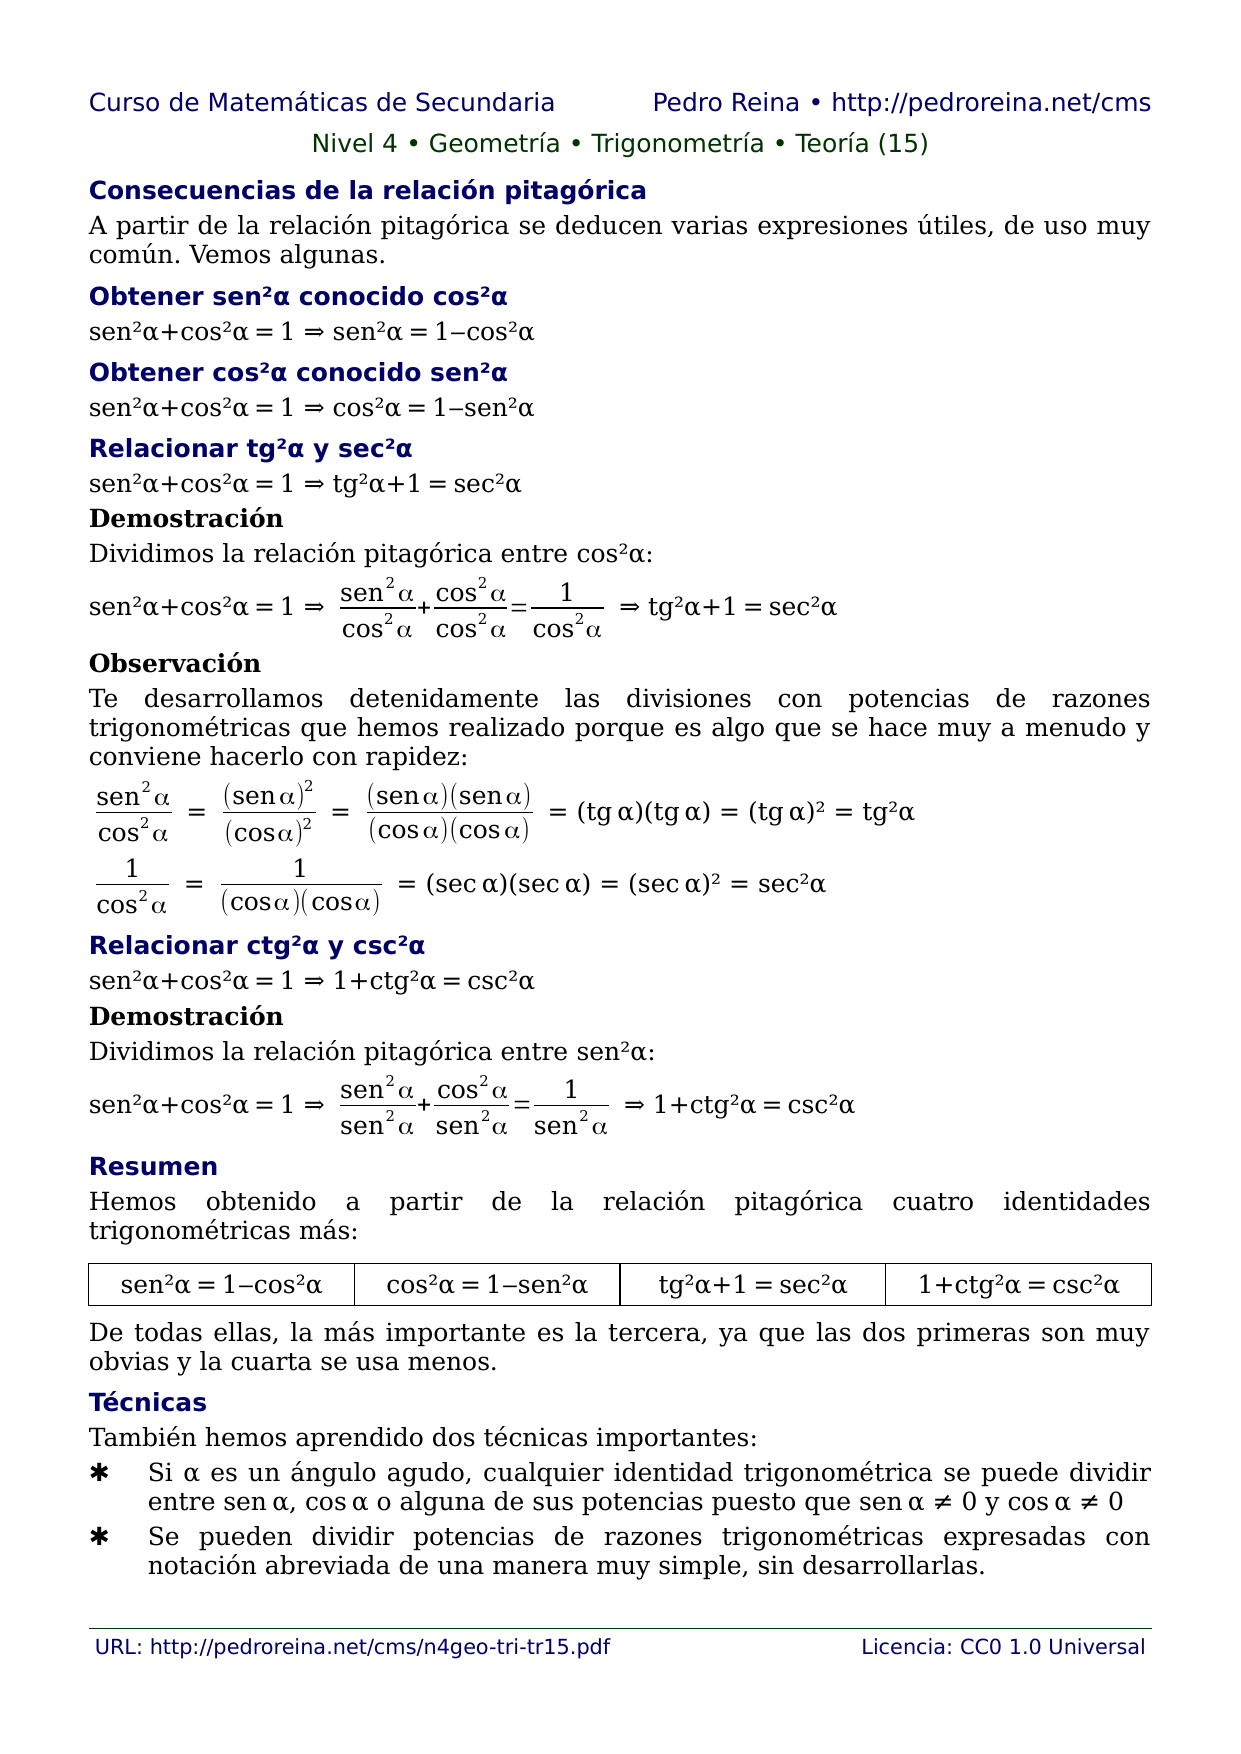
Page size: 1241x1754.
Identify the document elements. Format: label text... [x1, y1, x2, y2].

text = = = (tg α)(tg α) = (tg α)² = tg²α [88, 777, 1152, 848]
text Relacionar ctg²α y csc²α [88, 931, 1152, 961]
text Demostración [88, 504, 1152, 533]
text sen²α+cos²α = 1 ⇒ ⇒ 1+ctg²α = csc²α [88, 1072, 1152, 1140]
text sen²α+cos²α = 1 ⇒ 1+ctg²α = csc²α [88, 966, 1152, 996]
text Dividimos la relación pitagórica entre cos²α: [88, 539, 1152, 569]
text Observación [88, 649, 1152, 678]
text Obtener cos²α conocido sen²α [88, 358, 1152, 387]
text sen²α+cos²α = 1 ⇒ tg²α+1 = sec²α [88, 469, 1152, 498]
table_header tg²α+1 = sec²α [621, 1264, 885, 1305]
text sen²α+cos²α = 1 ⇒ ⇒ tg²α+1 = sec²α [88, 574, 1152, 643]
text Nivel 4 • Geometría • Trigonometría • Teoría (15) [88, 129, 1152, 159]
text Te desarrollamos detenidamente las divisiones con potencias de razones trigonométricas que hemos realizado porque es algo que se hace muy a menudo y conviene hacerlo con rapidez: [88, 684, 1152, 772]
text Curso de Matemáticas de Secundaria Pedro Reina • http://pedroreina.net/cms [88, 88, 1152, 118]
table_header cos²α = 1‒sen²α [355, 1264, 619, 1305]
text sen²α+cos²α = 1 ⇒ cos²α = 1‒sen²α [88, 393, 1152, 422]
list Si α es un ángulo agudo, cualquier identidad trigonométrica se puede dividir entre sen α, cos α o alguna de sus potencias puesto que sen α ≠ 0 y cos α ≠ 0 [88, 1458, 1152, 1516]
list Se pueden dividir potencias de razones trigonométricas expresadas con notación abreviada de una manera muy simple, sin desarrollarlas. [88, 1522, 1152, 1581]
text Resumen [88, 1152, 1152, 1181]
table_header sen²α = 1‒cos²α [89, 1264, 354, 1305]
text A partir de la relación pitagórica se deducen varias expresiones útiles, de uso muy común. Vemos algunas. [88, 211, 1152, 270]
text Demostración [88, 1002, 1152, 1031]
text Dividimos la relación pitagórica entre sen²α: [88, 1037, 1152, 1066]
table_header 1+ctg²α = csc²α [886, 1264, 1151, 1305]
text De todas ellas, la más importante es la tercera, ya que las dos primeras son muy obvias y la cuarta se usa menos. [88, 1318, 1152, 1376]
text sen²α+cos²α = 1 ⇒ sen²α = 1‒cos²α [88, 317, 1152, 346]
text Hemos obtenido a partir de la relación pitagórica cuatro identidades trigonométricas más: [88, 1187, 1152, 1246]
text Consecuencias de la relación pitagórica [88, 176, 1152, 206]
text Relacionar tg²α y sec²α [88, 434, 1152, 463]
text Técnicas [88, 1388, 1152, 1417]
text También hemos aprendido dos técnicas importantes: [88, 1423, 1152, 1452]
text = = (sec α)(sec α) = (sec α)² = sec²α [88, 854, 1152, 919]
text Obtener sen²α conocido cos²α [88, 282, 1152, 311]
